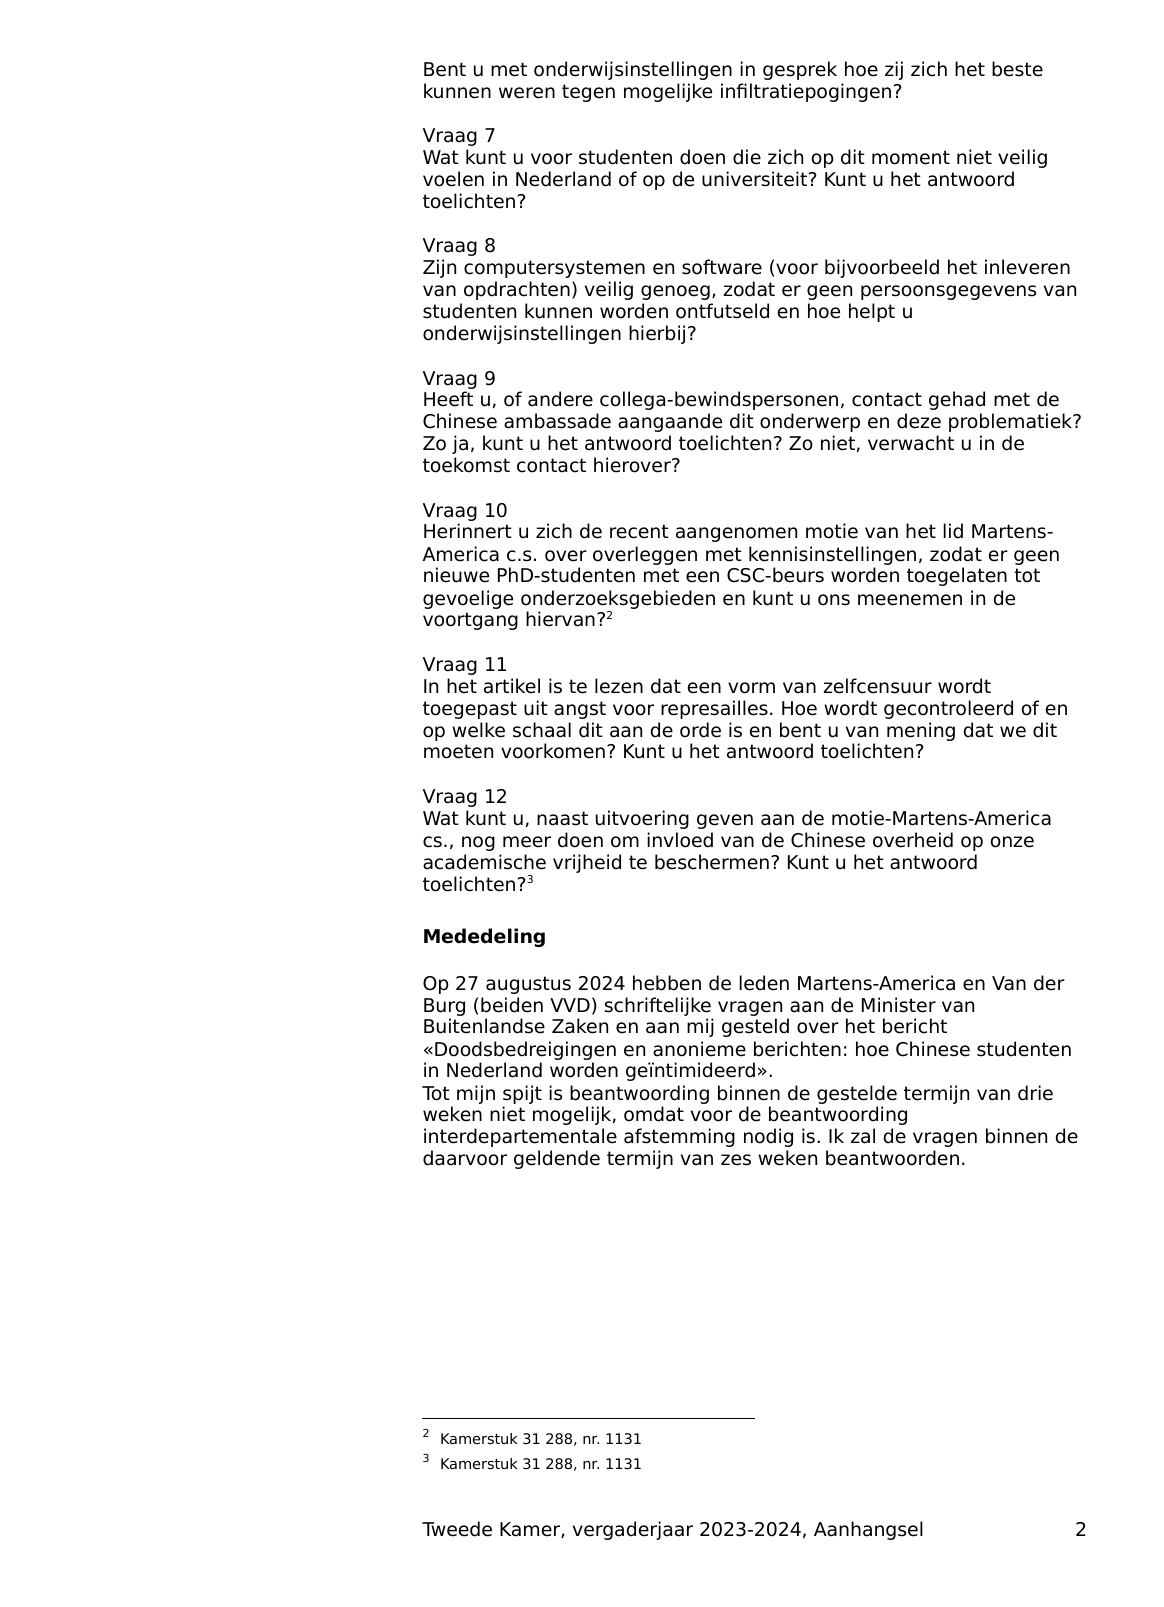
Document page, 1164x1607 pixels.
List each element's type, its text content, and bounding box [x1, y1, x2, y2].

text Vraag 12 [422, 786, 1087, 808]
text Herinnert u zich de recent aangenomen motie van het lid Martens-America c.s. over overleggen met kennisinstellingen, zodat er geen nieuwe PhD-studenten met een CSC-beurs worden toegelaten tot gevoelige onderzoeksgebieden en kunt u ons meenemen in de voortgang hiervan? [422, 521, 1087, 631]
text Vraag 7 [422, 125, 1087, 147]
text Tot mijn spijt is beantwoording binnen de gestelde termijn van drie weken niet mogelijk, omdat voor de beantwoording interdepartementale afstemming nodig is. Ik zal de vragen binnen de daarvoor geldende termijn van zes weken beantwoorden. [422, 1082, 1087, 1170]
text Bent u met onderwijsinstellingen in gesprek hoe zij zich het beste kunnen weren tegen mogelijke infiltratiepogingen? [422, 59, 1087, 103]
text Vraag 9 [422, 367, 1087, 389]
text In het artikel is te lezen dat een vorm van zelfcensuur wordt toegepast uit angst voor represailles. Hoe wordt gecontroleerd of en op welke schaal dit aan de orde is en bent u van mening dat we dit moeten voorkomen? Kunt u het antwoord toelichten? [422, 676, 1087, 763]
text Wat kunt u voor studenten doen die zich op dit moment niet veilig voelen in Nederland of op de universiteit? Kunt u het antwoord toelichten? [422, 147, 1087, 213]
text Vraag 10 [422, 499, 1087, 521]
subtitle Mededeling [422, 926, 1087, 947]
text Zijn computersystemen en software (voor bijvoorbeeld het inleveren van opdrachten) veilig genoeg, zodat er geen persoonsgegevens van studenten kunnen worden ontfutseld en hoe helpt u onderwijsinstellingen hierbij? [422, 257, 1087, 345]
text Vraag 8 [422, 235, 1087, 257]
text Vraag 11 [422, 653, 1087, 676]
text Op 27 augustus 2024 hebben de leden Martens-America en Van der Burg (beiden VVD) schriftelijke vragen aan de Minister van Buitenlandse Zaken en aan mij gesteld over het bericht «Doodsbedreigingen en anonieme berichten: hoe Chinese studenten in Nederland worden geïntimideerd». [422, 972, 1087, 1082]
text Heeft u, of andere collega-bewindspersonen, contact gehad met de Chinese ambassade aangaande dit onderwerp en deze problematiek? Zo ja, kunt u het antwoord toelichten? Zo niet, verwacht u in de toekomst contact hierover? [422, 389, 1087, 477]
text Kamerstuk 31 288, nr. 1131 [422, 1427, 1087, 1449]
text Wat kunt u, naast uitvoering geven aan de motie-Martens-America cs., nog meer doen om invloed van de Chinese overheid op onze academische vrijheid te beschermen? Kunt u het antwoord toelichten? [422, 808, 1087, 896]
text Kamerstuk 31 288, nr. 1131 [422, 1452, 1087, 1474]
